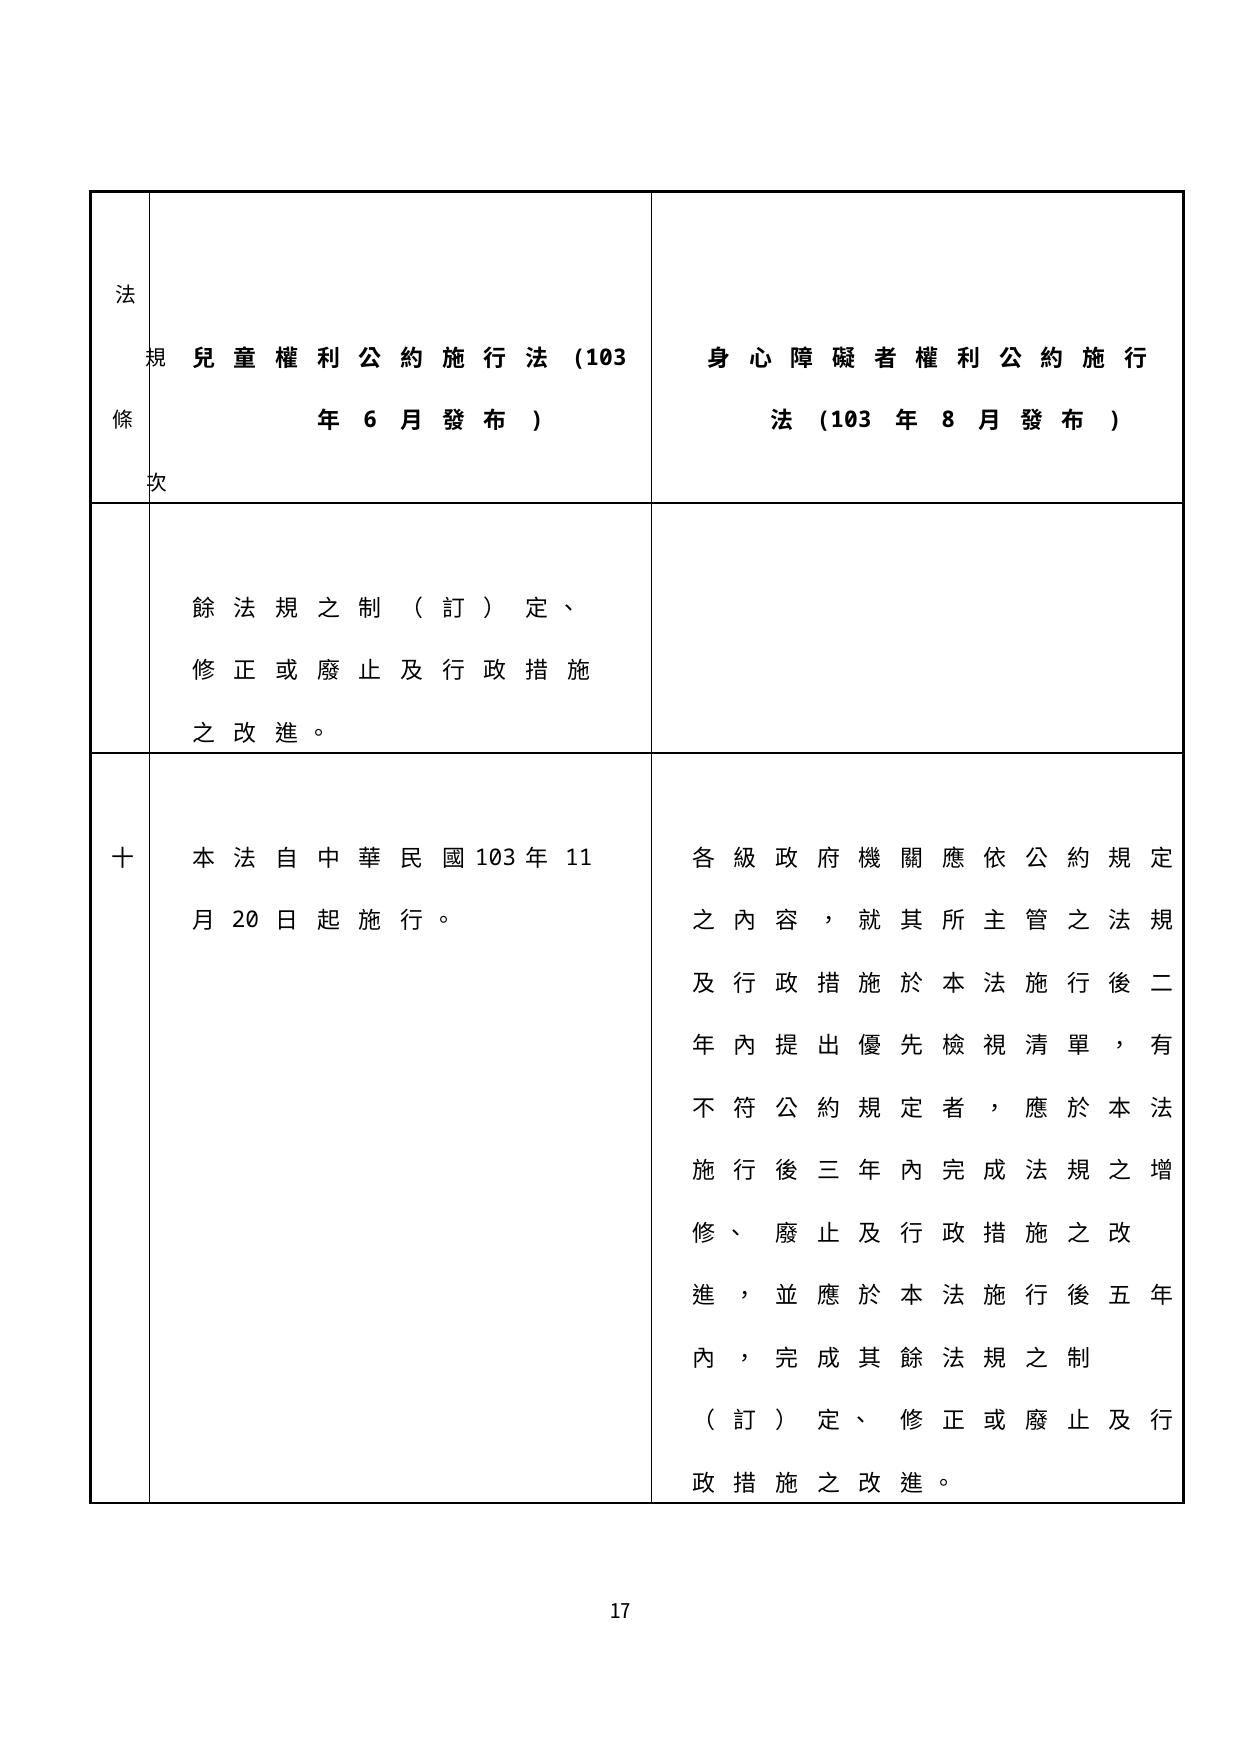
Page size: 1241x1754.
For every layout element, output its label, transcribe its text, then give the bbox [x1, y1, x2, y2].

table_cell 餘法規之制（訂）定、修正或廢止及行政措施之改進。 [150, 504, 651, 752]
table_cell [92, 504, 149, 752]
table_cell 十 [92, 754, 149, 1502]
table_header 身心障礙者權利公約施行法(103年8月發布) [652, 193, 1182, 502]
table_cell [652, 504, 1182, 752]
table_header 兒童權利公約施行法(103年6月發布) [150, 193, 651, 502]
table_cell 各級政府機關應依公約規定之內容，就其所主管之法規及行政措施於本法施行後二年內提出優先檢視清單，有不符公約規定者，應於本法施行後三年內完成法規之增修、廢止及行政措施之改進，並應於本法施行後五年內，完成其餘法規之制（訂）定、修正或廢止及行政措施之改進。 [652, 754, 1182, 1502]
table_cell 本法自中華民國103年11月20日起施行。 [150, 754, 651, 1502]
table_header 法規 條次 [92, 193, 149, 502]
